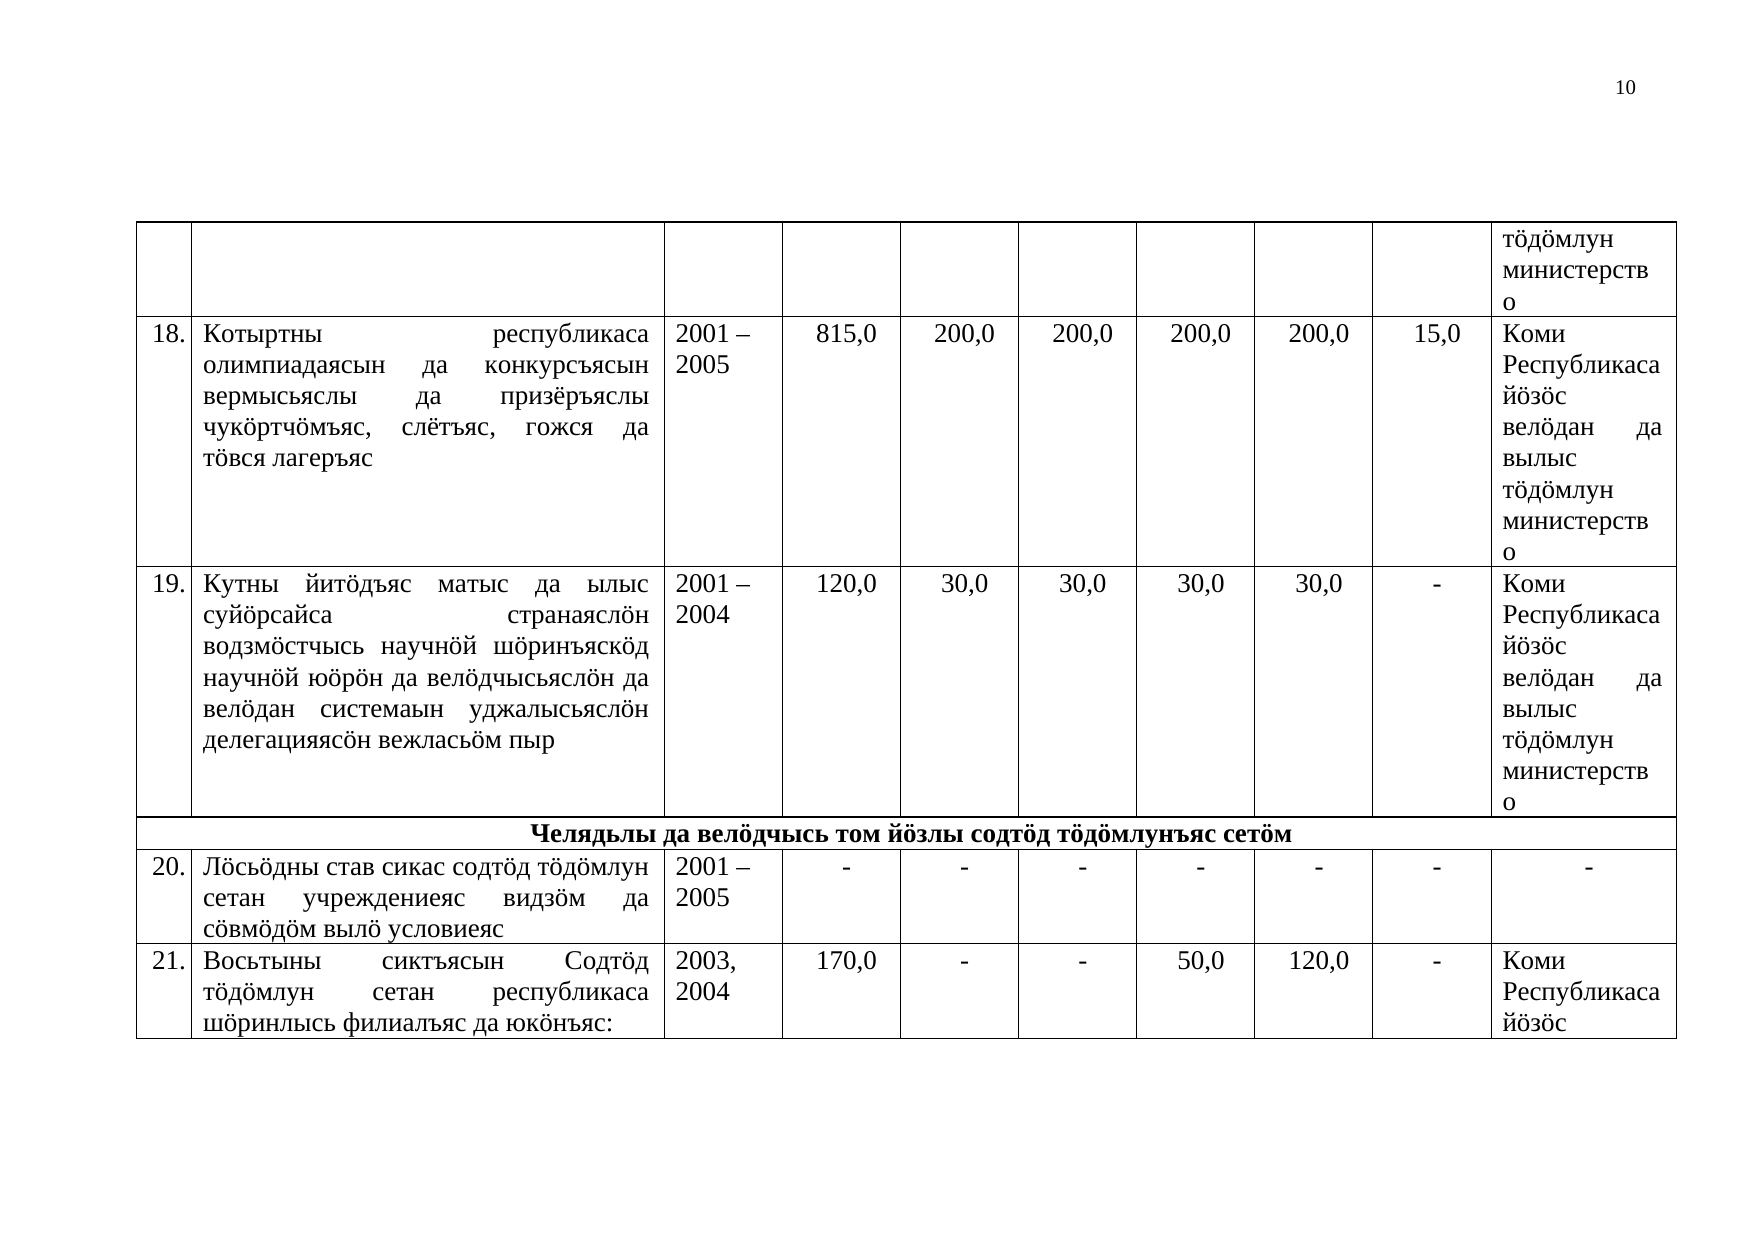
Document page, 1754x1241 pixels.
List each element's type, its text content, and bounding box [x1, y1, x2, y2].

table_cell - [1019, 850, 1136, 943]
table_cell Коми Республикаса йöзöс [1492, 944, 1676, 1037]
table_cell 30,0 [1137, 567, 1254, 816]
table_cell 21. [137, 944, 191, 1037]
table_cell Восьтыны сиктъясын Содтöд тöдöмлун сетан республикаса шöринлысь филиалъяс да юкöнъяс: [192, 944, 664, 1037]
table_cell 120,0 [1255, 944, 1372, 1037]
table_cell [1019, 223, 1136, 316]
table_cell 19. [137, 567, 191, 816]
table_cell [137, 223, 191, 316]
table_cell [665, 223, 782, 316]
table_cell - [1373, 944, 1491, 1037]
table_cell Коми Республикаса йöзöс велöдан да вылыс тöдöмлун министерство [1492, 567, 1676, 816]
table_cell [1255, 223, 1372, 316]
table_cell [783, 223, 900, 316]
table_cell - [1373, 850, 1491, 943]
table_cell Котыртны республикаса олимпиадаясын да конкурсъясын вермысьяслы да призёръяслы чукöртчöмъяс, слётъяс, гожся да тöвся лагеръяс [192, 317, 664, 566]
table_cell 2001 – 2005 [665, 850, 782, 943]
table_cell Лöсьöдны став сикас содтöд тöдöмлун сетан учреждениеяс видзöм да сöвмöдöм вылö условиеяс [192, 850, 664, 943]
table_cell - [901, 944, 1018, 1037]
table_cell Челядьлы да велöдчысь том йöзлы содтöд тöдöмлунъяс сетöм [137, 818, 1676, 848]
table_cell 30,0 [901, 567, 1018, 816]
table_cell - [1373, 223, 1491, 316]
table_cell - [1019, 944, 1136, 1037]
table_cell 50,0 [1137, 944, 1254, 1037]
table_cell - [1137, 850, 1254, 943]
table_cell 18. [137, 317, 191, 566]
table_cell 815,0 [783, 317, 900, 566]
table_cell - [1492, 850, 1676, 943]
table_cell 200,0 [1137, 317, 1254, 566]
table_cell - [783, 850, 900, 943]
table_cell - [1255, 850, 1372, 943]
table_cell 2003, 2004 [665, 944, 782, 1037]
table_cell - [901, 850, 1018, 943]
table_cell 200,0 [1019, 317, 1136, 566]
table_cell тöдöмлун министерство [1492, 223, 1676, 316]
table_cell 2001 – 2004 [665, 567, 782, 816]
table_cell 200,0 [1255, 317, 1372, 566]
table_cell [192, 223, 664, 316]
table_cell Кутны йитöдъяс матыс да ылыс суйöрсайса странаяслöн водзмöстчысь научнöй шöринъяскöд научнöй юöрöн да велöдчысьяслöн да велöдан системаын уджалысьяслöн делегацияясöн вежласьöм пыр [192, 567, 664, 816]
table_cell 20. [137, 850, 191, 943]
table_cell - [1373, 567, 1491, 816]
table_cell 15,0 [1373, 317, 1491, 566]
table_cell [1137, 223, 1254, 316]
table_cell [901, 223, 1018, 316]
table_cell Коми Республикаса йöзöс велöдан да вылыс тöдöмлун министерство [1492, 317, 1676, 566]
table_cell 30,0 [1019, 567, 1136, 816]
table_cell 30,0 [1255, 567, 1372, 816]
table_cell 200,0 [901, 317, 1018, 566]
table_cell 120,0 [783, 567, 900, 816]
table_cell 2001 – 2005 [665, 317, 782, 566]
table_cell 170,0 [783, 944, 900, 1037]
